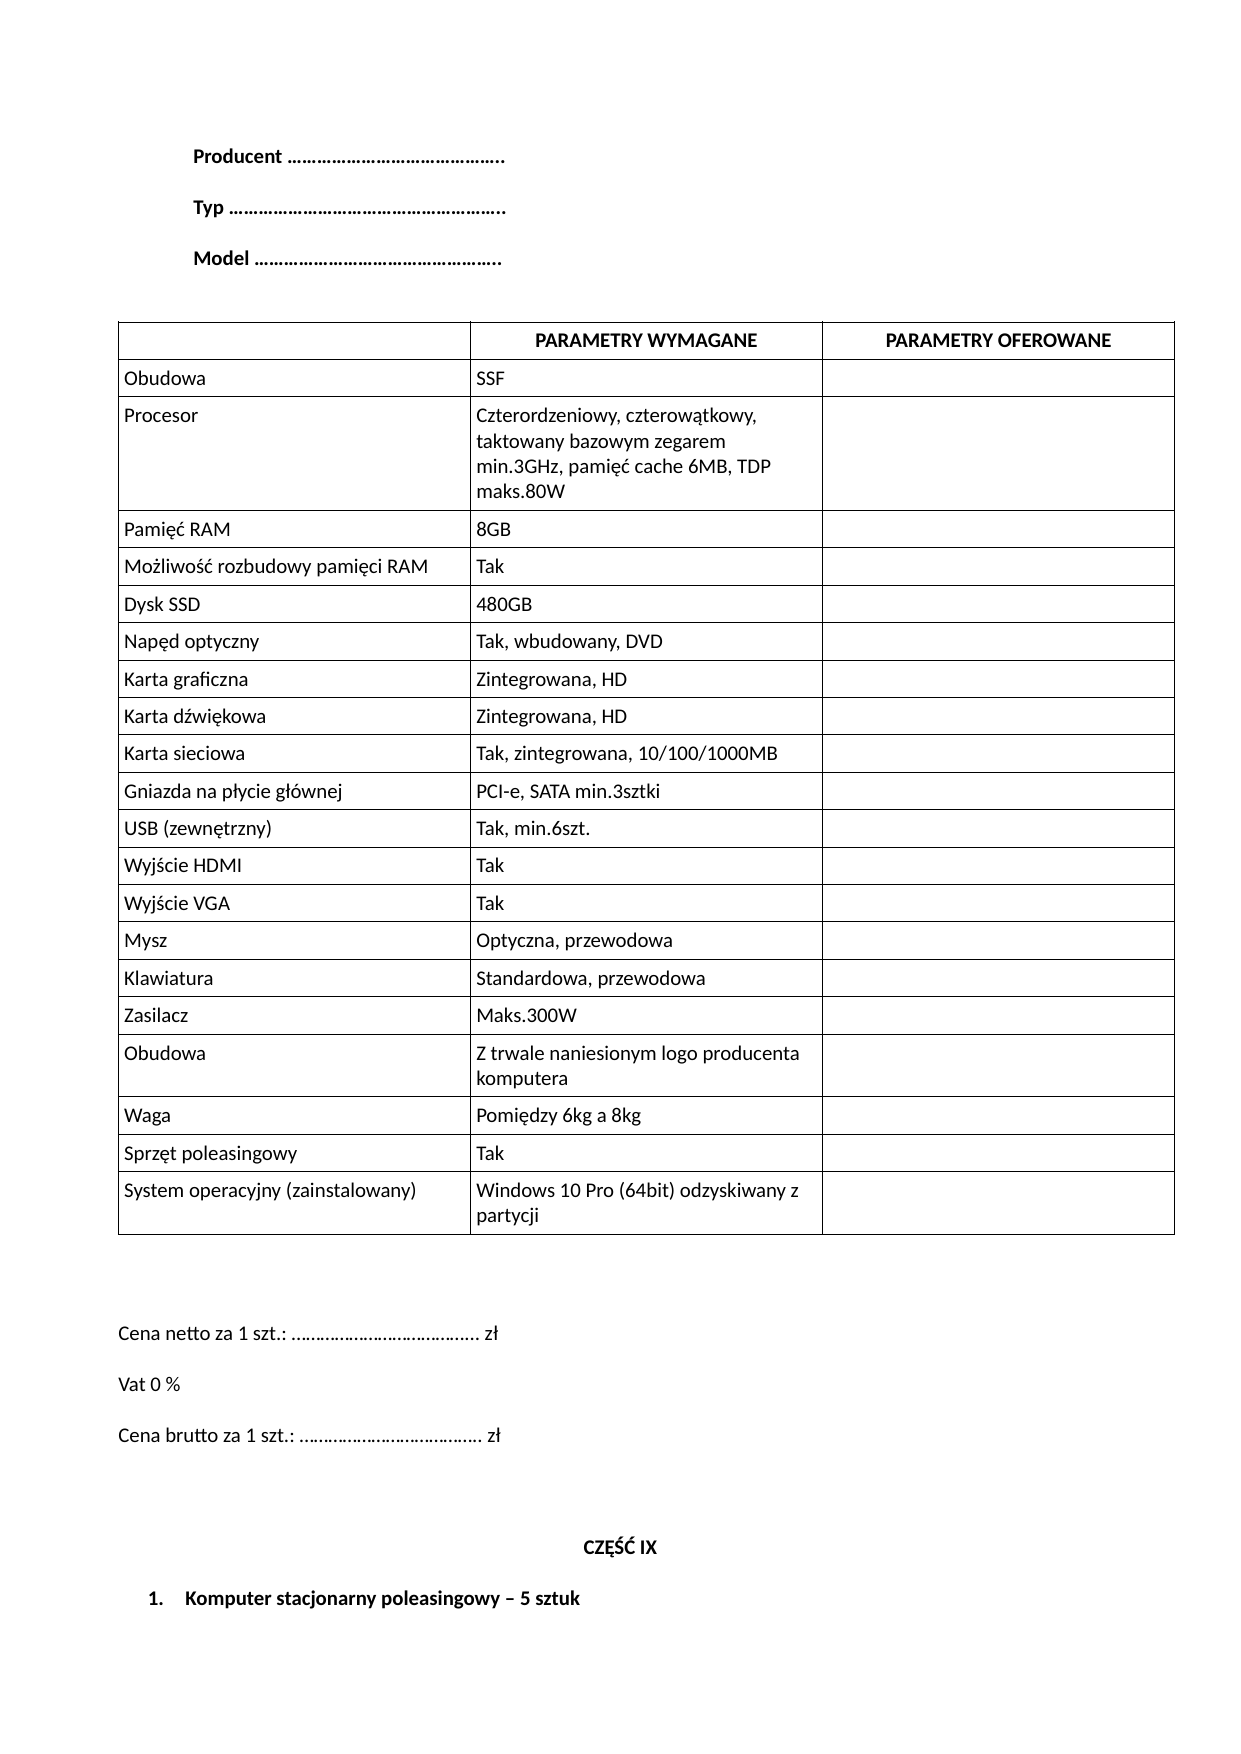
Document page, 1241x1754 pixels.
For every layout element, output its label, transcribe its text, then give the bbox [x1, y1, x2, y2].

table_cell Windows 10 Pro (64bit) odzyskiwany z partycji [471, 1172, 822, 1234]
table_header [119, 323, 470, 359]
table_cell Tak [471, 848, 822, 884]
table_cell Mysz [119, 922, 470, 959]
table_cell [823, 997, 1174, 1033]
table_cell Tak, min.6szt. [471, 810, 822, 846]
table_cell 8GB [471, 511, 822, 547]
table_cell [823, 960, 1174, 996]
text CZĘŚĆ IX [118, 1534, 1122, 1559]
table_cell Zasilacz [119, 997, 470, 1033]
text Cena brutto za 1 szt.: ……………………………….. zł [118, 1422, 1122, 1448]
table_cell Standardowa, przewodowa [471, 960, 822, 996]
table_cell [823, 661, 1174, 697]
text Typ ……………………………………………….. [193, 194, 1122, 220]
table_cell [823, 586, 1174, 622]
table_cell Procesor [119, 397, 470, 510]
table_cell PCI-e, SATA min.3sztki [471, 773, 822, 809]
table_cell Wyjście VGA [119, 885, 470, 921]
table_cell Zintegrowana, HD [471, 661, 822, 697]
table_cell 480GB [471, 586, 822, 622]
table_cell Sprzęt poleasingowy [119, 1135, 470, 1171]
table_cell Karta sieciowa [119, 735, 470, 772]
table_cell Tak [471, 1135, 822, 1171]
table_cell Pamięć RAM [119, 511, 470, 547]
table_cell Klawiatura [119, 960, 470, 996]
table_cell Obudowa [119, 1035, 470, 1096]
table_cell Waga [119, 1097, 470, 1134]
table_cell [823, 397, 1174, 510]
table_cell Czterordzeniowy, czterowątkowy, taktowany bazowym zegarem min.3GHz, pamięć cache 6MB, TDP maks.80W [471, 397, 822, 510]
table_cell [823, 698, 1174, 734]
table_cell Karta graficzna [119, 661, 470, 697]
table_cell [823, 810, 1174, 846]
table_cell Tak, wbudowany, DVD [471, 623, 822, 659]
table_cell Maks.300W [471, 997, 822, 1033]
table_cell Tak [471, 885, 822, 921]
table_cell [823, 623, 1174, 659]
table_cell [823, 511, 1174, 547]
table_cell [823, 1035, 1174, 1096]
table_cell Gniazda na płycie głównej [119, 773, 470, 809]
text Cena netto za 1 szt.: ………………………………... zł [118, 1321, 1122, 1346]
table_cell [823, 1172, 1174, 1234]
text Vat 0 % [118, 1371, 1122, 1397]
list Komputer stacjonarny poleasingowy – 5 sztuk [148, 1585, 1122, 1610]
table_cell [823, 360, 1174, 396]
table_cell Zintegrowana, HD [471, 698, 822, 734]
table_cell Wyjście HDMI [119, 848, 470, 884]
table_cell Karta dźwiękowa [119, 698, 470, 734]
table_cell Tak, zintegrowana, 10/100/1000MB [471, 735, 822, 772]
table_cell Dysk SSD [119, 586, 470, 622]
text Model ………………………………………….. [193, 245, 1122, 271]
table_cell System operacyjny (zainstalowany) [119, 1172, 470, 1234]
table_header PARAMETRY WYMAGANE [471, 323, 822, 359]
table_cell [823, 735, 1174, 772]
table_cell [823, 773, 1174, 809]
table_cell Tak [471, 548, 822, 585]
table_cell USB (zewnętrzny) [119, 810, 470, 846]
table_cell [823, 885, 1174, 921]
table_cell SSF [471, 360, 822, 396]
table_cell [823, 848, 1174, 884]
table_cell [823, 1097, 1174, 1134]
table_header PARAMETRY OFEROWANE [823, 323, 1174, 359]
text Producent …………………………………….. [193, 143, 1122, 169]
table_cell [823, 548, 1174, 585]
table_cell Obudowa [119, 360, 470, 396]
table_cell Z trwale naniesionym logo producenta komputera [471, 1035, 822, 1096]
table_cell Możliwość rozbudowy pamięci RAM [119, 548, 470, 585]
table_cell Pomiędzy 6kg a 8kg [471, 1097, 822, 1134]
table_cell Napęd optyczny [119, 623, 470, 659]
table_cell Optyczna, przewodowa [471, 922, 822, 959]
table_cell [823, 1135, 1174, 1171]
table_cell [823, 922, 1174, 959]
